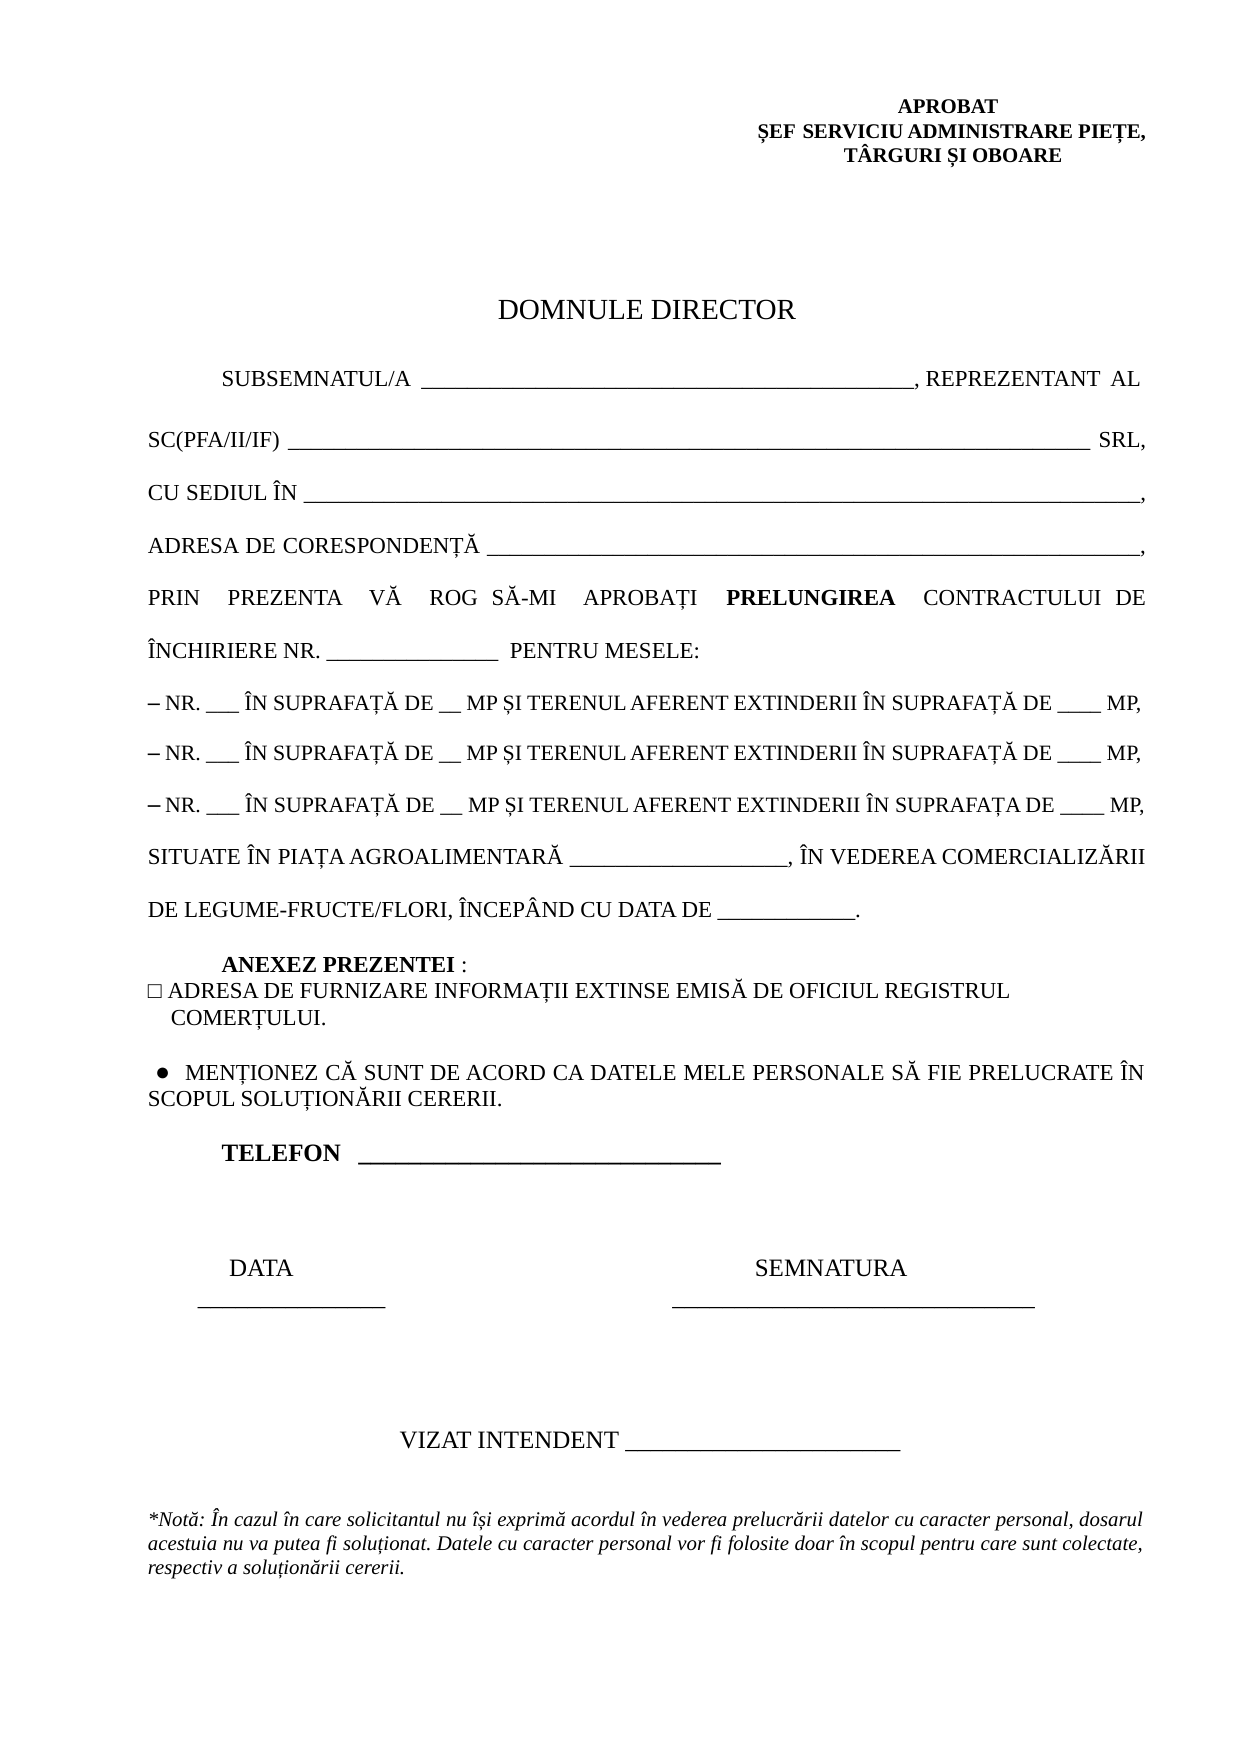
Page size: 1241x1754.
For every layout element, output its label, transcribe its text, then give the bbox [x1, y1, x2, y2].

text DATA SEMNATURA [148, 1253, 1146, 1282]
text ● MENȚIONEZ CĂ SUNT DE ACORD CA DATELE MELE PERSONALE SĂ FIE PRELUCRATE ÎN SCOPUL SOLUȚIONĂRII CERERII. [148, 1057, 1146, 1112]
text ANEXEZ PREZENTEI : [148, 949, 1146, 977]
text SUBSEMNATUL/A ___________________________________________, REPREZENTANT AL [148, 359, 1146, 393]
text ȘEF SERVICIU ADMINISTRARE PIEȚE, TÂRGURI ȘI OBOARE [148, 119, 1146, 167]
text COMERȚULUI. [148, 1004, 1146, 1030]
text DOMNULE DIRECTOR [148, 292, 1146, 326]
list NR. ___ ÎN SUPRAFAȚĂ DE __ MP ȘI TERENUL AFERENT EXTINDERII ÎN SUPRAFAȚA DE ____ MP, SITUATE ÎN PIAȚA AGROALIMENTARĂ ___________________, ÎN VEDEREA COMERCIALIZĂRII DE LEGUME-FRUCTE/FLORI, ÎNCEPÂND CU DATA DE ____________. [148, 791, 1146, 922]
text VIZAT INTENDENT ______________________ [148, 1426, 1146, 1454]
text _______________ _____________________________ [148, 1282, 1146, 1311]
text *Notă: În cazul în care solicitantul nu își exprimă acordul în vederea prelucrării datelor cu caracter personal, dosarul acestuia nu va putea fi soluționat. Datele cu caracter personal vor fi folosite doar în scopul pentru care sunt colectate, respectiv a soluționării cererii. [148, 1507, 1146, 1579]
list NR. ___ ÎN SUPRAFAȚĂ DE __ MP ȘI TERENUL AFERENT EXTINDERII ÎN SUPRAFAȚĂ DE ____ MP, [148, 740, 1146, 765]
text TELEFON _____________________________ [148, 1138, 1146, 1167]
text APROBAT [148, 91, 1146, 119]
text □ ADRESA DE FURNIZARE INFORMAȚII EXTINSE EMISĂ DE OFICIUL REGISTRUL [148, 977, 1146, 1004]
text SC(PFA/II/IF) ______________________________________________________________________ SRL, CU SEDIUL ÎN _________________________________________________________________________, ADRESA DE CORESPONDENȚĂ _________________________________________________________, PRIN PREZENTA VĂ ROG SĂ-MI APROBAȚI PRELUNGIREA CONTRACTULUI DE ÎNCHIRIERE NR. _______________ PENTRU MESELE: [148, 426, 1146, 663]
list NR. ___ ÎN SUPRAFAȚĂ DE __ MP ȘI TERENUL AFERENT EXTINDERII ÎN SUPRAFAȚĂ DE ____ MP, [148, 690, 1146, 715]
